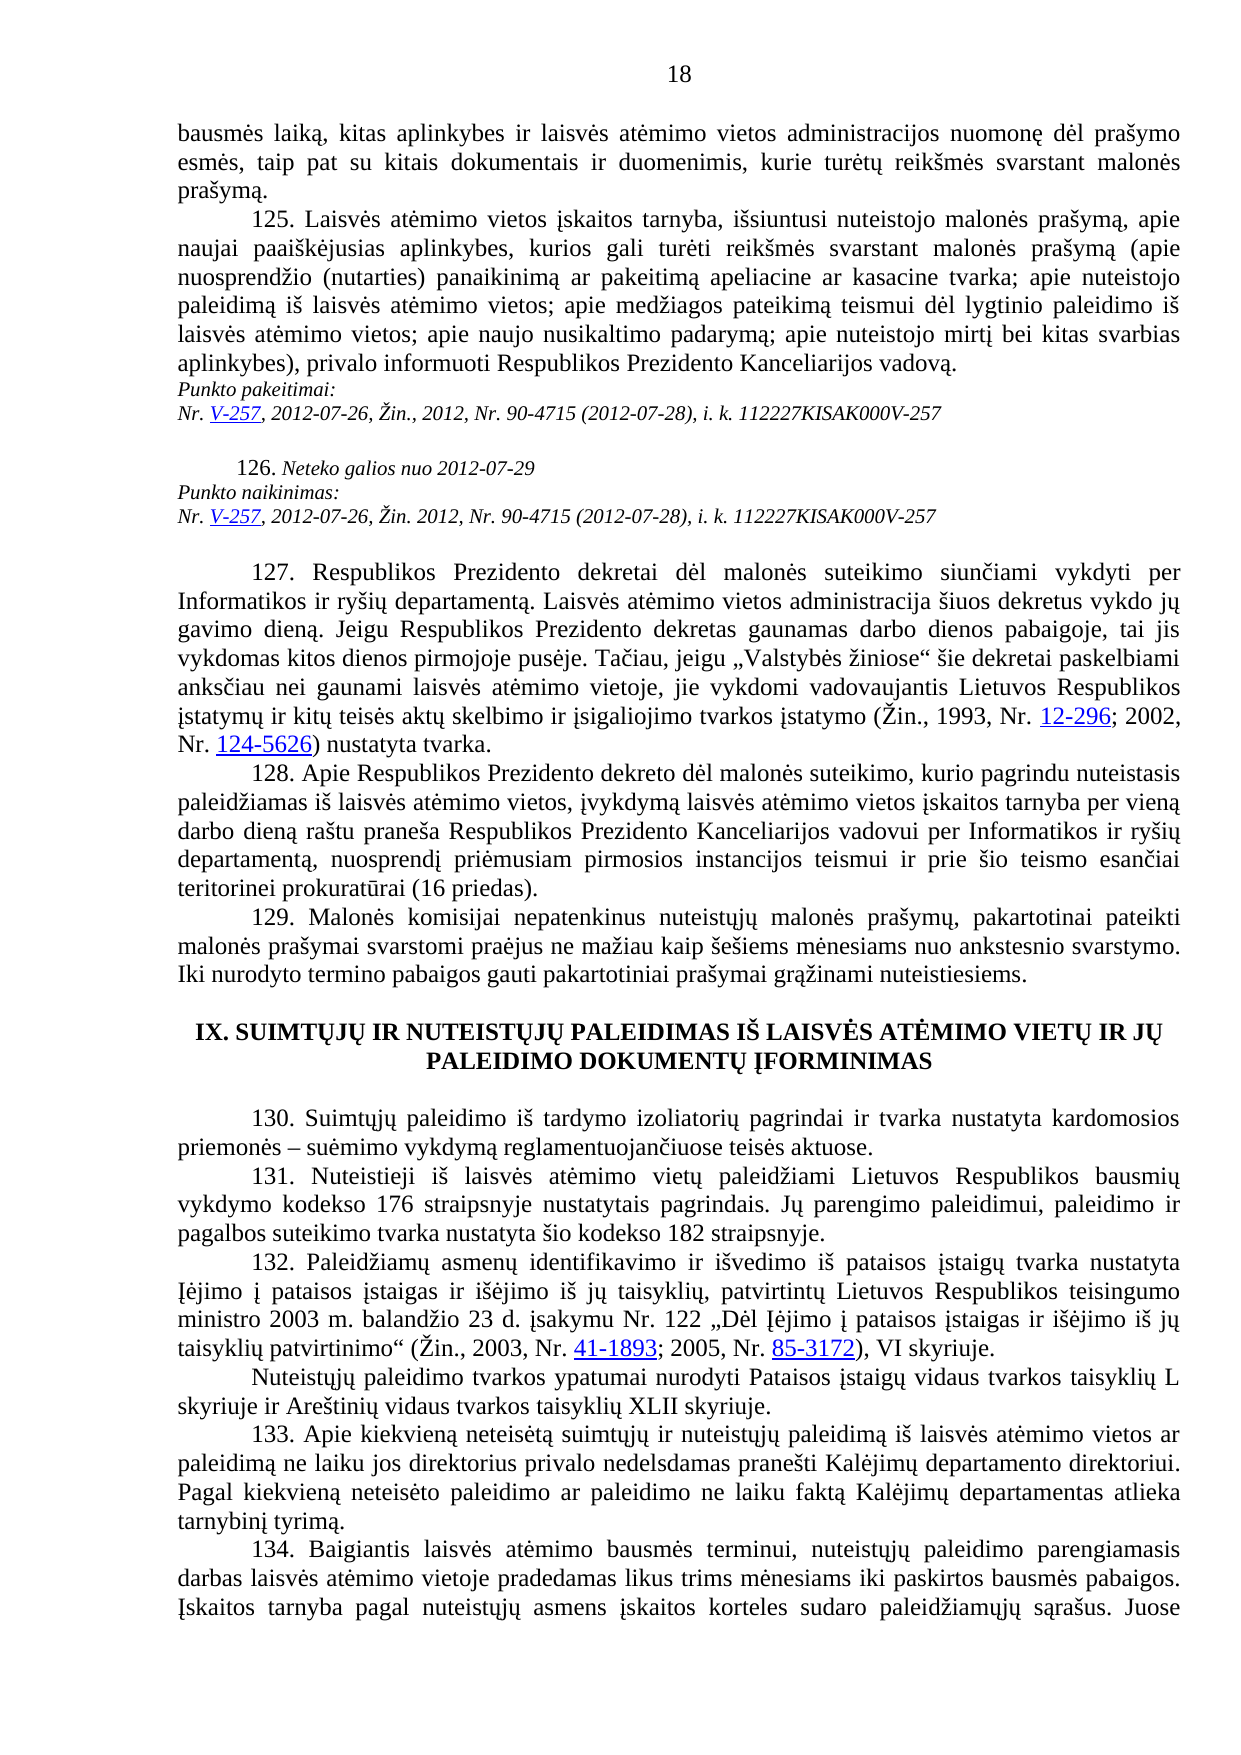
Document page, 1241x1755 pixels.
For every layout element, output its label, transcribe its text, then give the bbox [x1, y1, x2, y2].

text 131. Nuteistieji iš laisvės atėmimo vietų paleidžiami Lietuvos Respublikos bausmių vykdymo kodekso 176 straipsnyje nustatytais pagrindais. Jų parengimo paleidimui, paleidimo ir pagalbos suteikimo tvarka nustatyta šio kodekso 182 straipsnyje. [177, 1161, 1181, 1247]
text Nr. V-257, 2012-07-26, Žin., 2012, Nr. 90-4715 (2012-07-28), i. k. 112227KISAK000V-257 [177, 401, 1181, 425]
text Nr. V-257, 2012-07-26, Žin. 2012, Nr. 90-4715 (2012-07-28), i. k. 112227KISAK000V-257 [177, 504, 1181, 528]
text 129. Malonės komisijai nepatenkinus nuteistųjų malonės prašymų, pakartotinai pateikti malonės prašymai svarstomi praėjus ne mažiau kaip šešiems mėnesiams nuo ankstesnio svarstymo. Iki nurodyto termino pabaigos gauti pakartotiniai prašymai grąžinami nuteistiesiems. [177, 902, 1181, 988]
text 127. Respublikos Prezidento dekretai dėl malonės suteikimo siunčiami vykdyti per Informatikos ir ryšių departamentą. Laisvės atėmimo vietos administracija šiuos dekretus vykdo jų gavimo dieną. Jeigu Respublikos Prezidento dekretas gaunamas darbo dienos pabaigoje, tai jis vykdomas kitos dienos pirmojoje pusėje. Tačiau, jeigu „Valstybės žiniose“ šie dekretai paskelbiami anksčiau nei gaunami laisvės atėmimo vietoje, jie vykdomi vadovaujantis Lietuvos Respublikos įstatymų ir kitų teisės aktų skelbimo ir įsigaliojimo tvarkos įstatymo (Žin., 1993, Nr. 12-296; 2002, Nr. 124-5626) nustatyta tvarka. [177, 557, 1181, 758]
text 133. Apie kiekvieną neteisėtą suimtųjų ir nuteistųjų paleidimą iš laisvės atėmimo vietos ar paleidimą ne laiku jos direktorius privalo nedelsdamas pranešti Kalėjimų departamento direktoriui. Pagal kiekvieną neteisėto paleidimo ar paleidimo ne laiku faktą Kalėjimų departamentas atlieka tarnybinį tyrimą. [177, 1419, 1181, 1534]
text 132. Paleidžiamų asmenų identifikavimo ir išvedimo iš pataisos įstaigų tvarka nustatyta Įėjimo į pataisos įstaigas ir išėjimo iš jų taisyklių, patvirtintų Lietuvos Respublikos teisingumo ministro 2003 m. balandžio 23 d. įsakymu Nr. 122 „Dėl Įėjimo į pataisos įstaigas ir išėjimo iš jų taisyklių patvirtinimo“ (Žin., 2003, Nr. 41-1893; 2005, Nr. 85-3172), VI skyriuje. [177, 1247, 1181, 1362]
text bausmės laiką, kitas aplinkybes ir laisvės atėmimo vietos administracijos nuomonę dėl prašymo esmės, taip pat su kitais dokumentais ir duomenimis, kurie turėtų reikšmės svarstant malonės prašymą. [177, 118, 1181, 204]
text 130. Suimtųjų paleidimo iš tardymo izoliatorių pagrindai ir tvarka nustatyta kardomosios priemonės – suėmimo vykdymą reglamentuojančiuose teisės aktuose. [177, 1103, 1181, 1161]
text IX. SUIMTŲJŲ IR NUTEISTŲJŲ PALEIDIMAS IŠ LAISVĖS ATĖMIMO VIETŲ IR JŲ PALEIDIMO DOKUMENTŲ ĮFORMINIMAS [177, 1017, 1181, 1074]
text Punkto naikinimas: [177, 480, 1181, 504]
text 126. Neteko galios nuo 2012-07-29 [177, 454, 1181, 480]
text 128. Apie Respublikos Prezidento dekreto dėl malonės suteikimo, kurio pagrindu nuteistasis paleidžiamas iš laisvės atėmimo vietos, įvykdymą laisvės atėmimo vietos įskaitos tarnyba per vieną darbo dieną raštu praneša Respublikos Prezidento Kanceliarijos vadovui per Informatikos ir ryšių departamentą, nuosprendį priėmusiam pirmosios instancijos teismui ir prie šio teismo esančiai teritorinei prokuratūrai (16 priedas). [177, 758, 1181, 902]
text Punkto pakeitimai: [177, 377, 1181, 401]
text 125. Laisvės atėmimo vietos įskaitos tarnyba, išsiuntusi nuteistojo malonės prašymą, apie naujai paaiškėjusias aplinkybes, kurios gali turėti reikšmės svarstant malonės prašymą (apie nuosprendžio (nutarties) panaikinimą ar pakeitimą apeliacine ar kasacine tvarka; apie nuteistojo paleidimą iš laisvės atėmimo vietos; apie medžiagos pateikimą teismui dėl lygtinio paleidimo iš laisvės atėmimo vietos; apie naujo nusikaltimo padarymą; apie nuteistojo mirtį bei kitas svarbias aplinkybes), privalo informuoti Respublikos Prezidento Kanceliarijos vadovą. [177, 204, 1181, 377]
text Nuteistųjų paleidimo tvarkos ypatumai nurodyti Pataisos įstaigų vidaus tvarkos taisyklių L skyriuje ir Areštinių vidaus tvarkos taisyklių XLII skyriuje. [177, 1362, 1181, 1419]
text 134. Baigiantis laisvės atėmimo bausmės terminui, nuteistųjų paleidimo parengiamasis darbas laisvės atėmimo vietoje pradedamas likus trims mėnesiams iki paskirtos bausmės pabaigos. Įskaitos tarnyba pagal nuteistųjų asmens įskaitos korteles sudaro paleidžiamųjų sąrašus. Juose [177, 1534, 1181, 1621]
